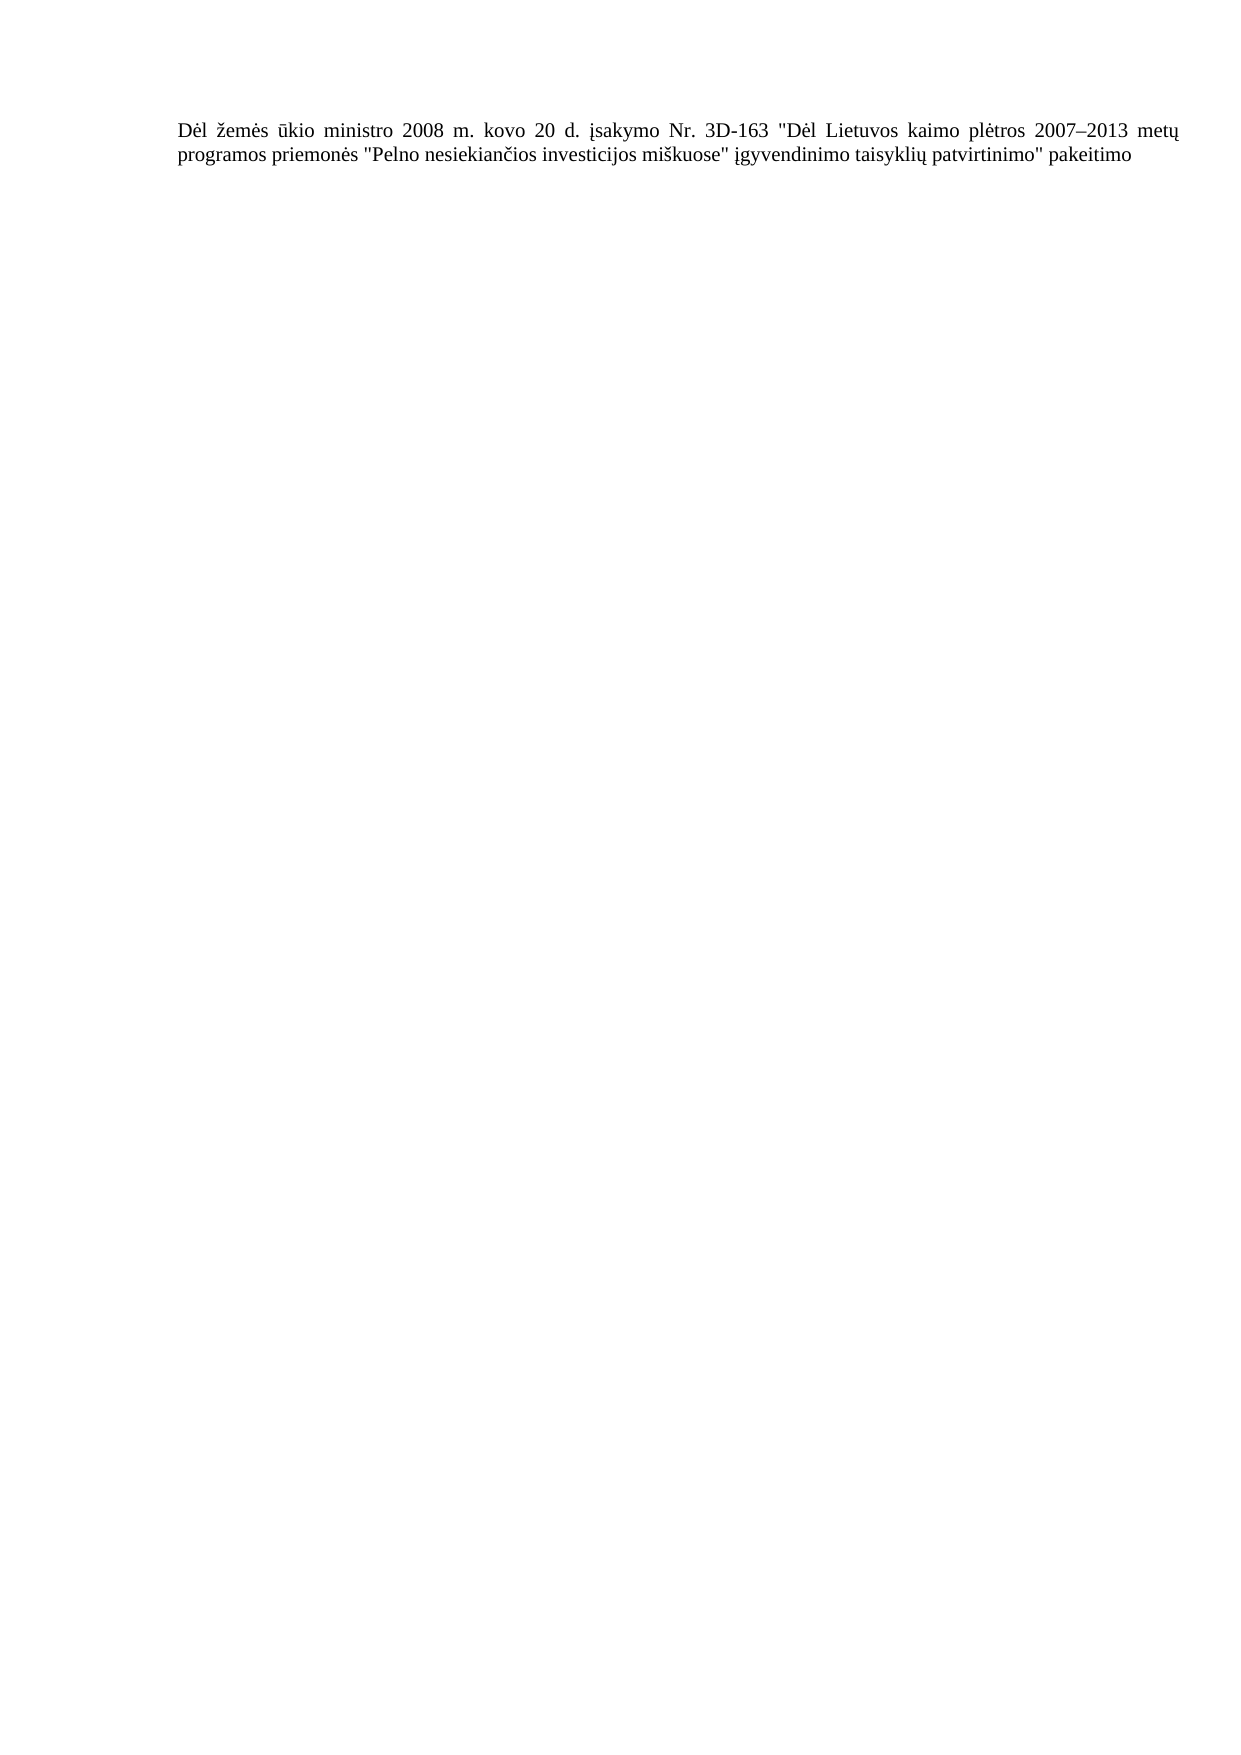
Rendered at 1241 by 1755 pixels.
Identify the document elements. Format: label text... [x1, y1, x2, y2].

text Dėl žemės ūkio ministro 2008 m. kovo 20 d. įsakymo Nr. 3D-163 "Dėl Lietuvos kaimo plėtros 2007–2013 metų programos priemonės "Pelno nesiekiančios investicijos miškuose" įgyvendinimo taisyklių patvirtinimo" pakeitimo [177, 118, 1181, 166]
